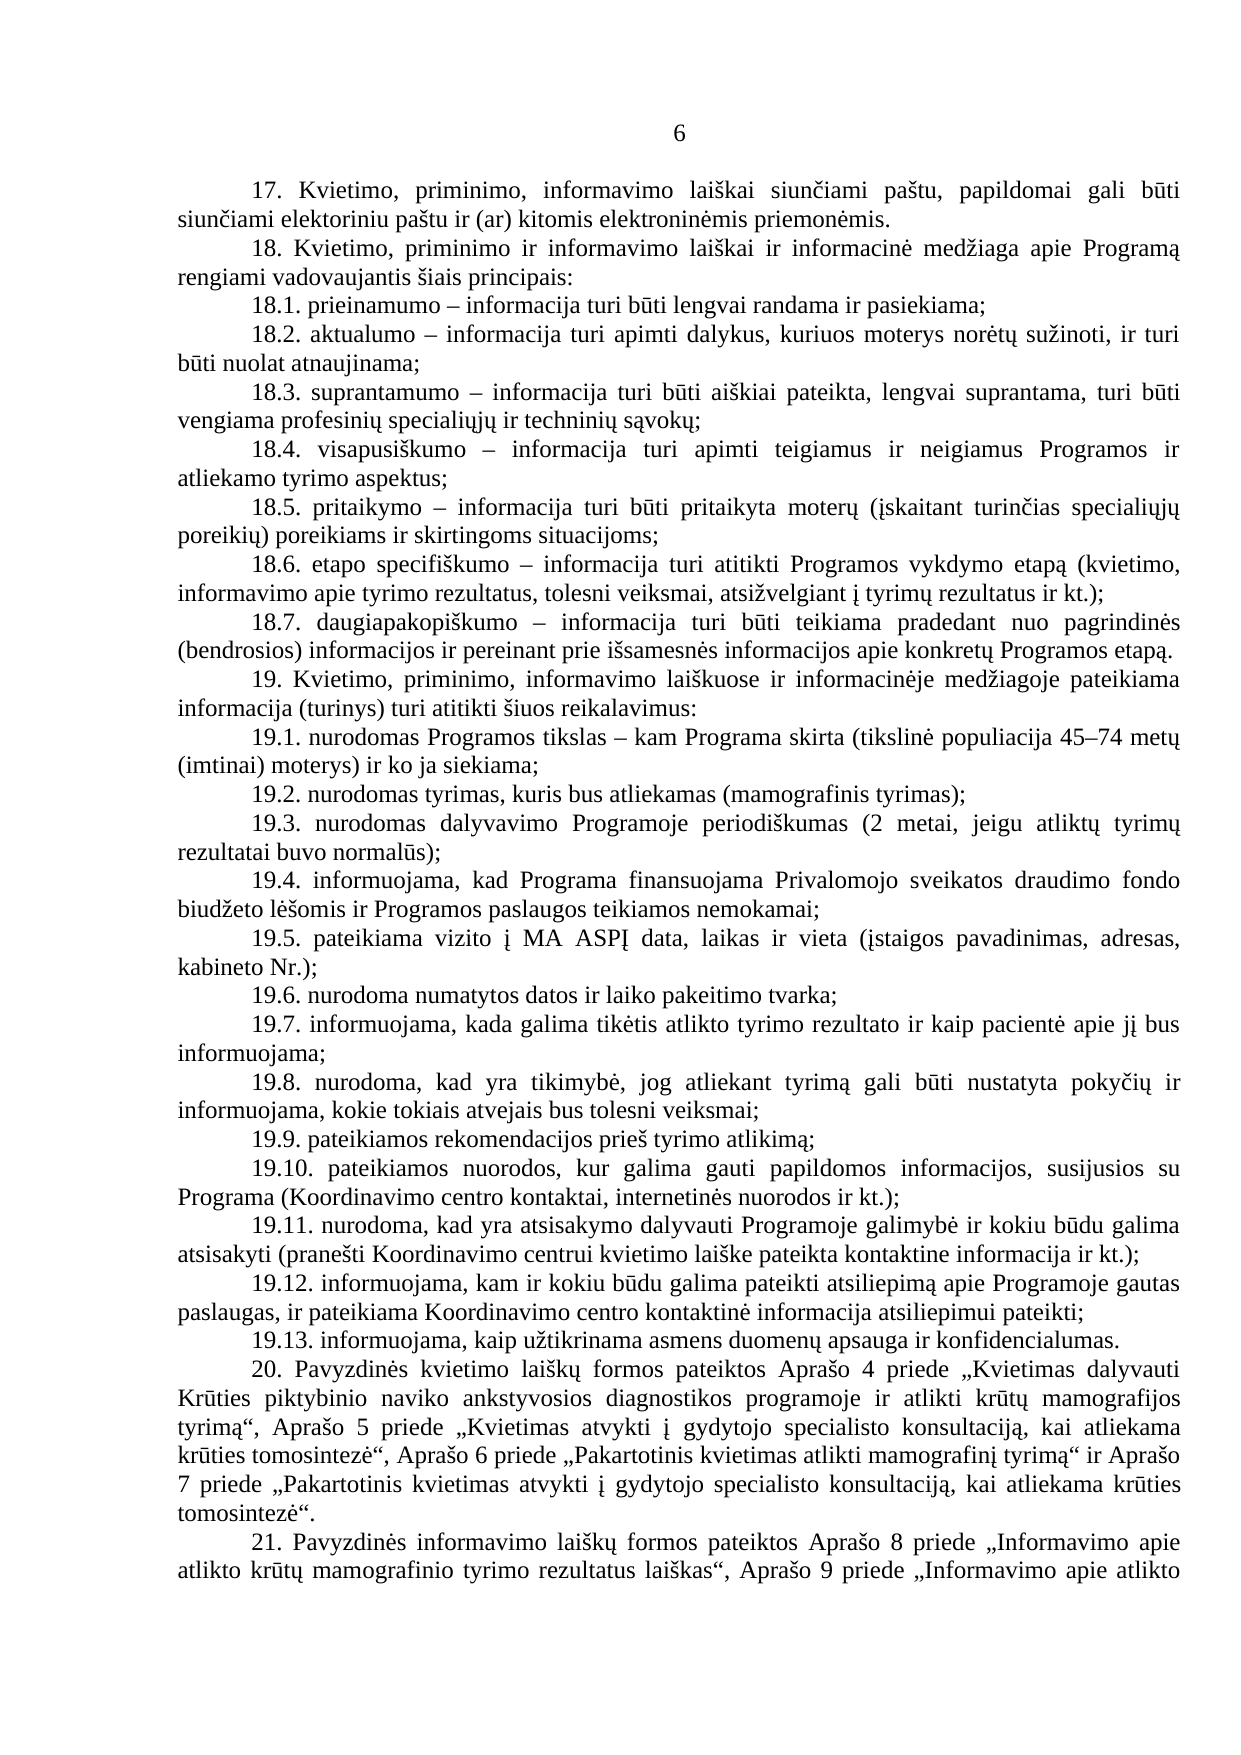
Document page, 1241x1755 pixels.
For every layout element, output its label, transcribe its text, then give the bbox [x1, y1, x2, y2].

text 17. Kvietimo, priminimo, informavimo laiškai siunčiami paštu, papildomai gali būti siunčiami elektoriniu paštu ir (ar) kitomis elektroninėmis priemonėmis. [177, 176, 1181, 233]
text 19.10. pateikiamos nuorodos, kur galima gauti papildomos informacijos, susijusios su Programa (Koordinavimo centro kontaktai, internetinės nuorodos ir kt.); [177, 1153, 1181, 1211]
text 18.3. suprantamumo – informacija turi būti aiškiai pateikta, lengvai suprantama, turi būti vengiama profesinių specialiųjų ir techninių sąvokų; [177, 377, 1181, 434]
text 19.3. nurodomas dalyvavimo Programoje periodiškumas (2 metai, jeigu atliktų tyrimų rezultatai buvo normalūs); [177, 808, 1181, 866]
text 19.4. informuojama, kad Programa finansuojama Privalomojo sveikatos draudimo fondo biudžeto lėšomis ir Programos paslaugos teikiamos nemokamai; [177, 866, 1181, 923]
text 18.2. aktualumo – informacija turi apimti dalykus, kuriuos moterys norėtų sužinoti, ir turi būti nuolat atnaujinama; [177, 319, 1181, 377]
text 19.7. informuojama, kada galima tikėtis atlikto tyrimo rezultato ir kaip pacientė apie jį bus informuojama; [177, 1009, 1181, 1067]
text 18.6. etapo specifiškumo – informacija turi atitikti Programos vykdymo etapą (kvietimo, informavimo apie tyrimo rezultatus, tolesni veiksmai, atsižvelgiant į tyrimų rezultatus ir kt.); [177, 549, 1181, 607]
text 19.8. nurodoma, kad yra tikimybė, jog atliekant tyrimą gali būti nustatyta pokyčių ir informuojama, kokie tokiais atvejais bus tolesni veiksmai; [177, 1067, 1181, 1124]
text 18.4. visapusiškumo – informacija turi apimti teigiamus ir neigiamus Programos ir atliekamo tyrimo aspektus; [177, 434, 1181, 492]
text 19.13. informuojama, kaip užtikrinama asmens duomenų apsauga ir konfidencialumas. [177, 1326, 1181, 1354]
text 18. Kvietimo, priminimo ir informavimo laiškai ir informacinė medžiaga apie Programą rengiami vadovaujantis šiais principais: [177, 233, 1181, 291]
text 19. Kvietimo, priminimo, informavimo laiškuose ir informacinėje medžiagoje pateikiama informacija (turinys) turi atitikti šiuos reikalavimus: [177, 664, 1181, 722]
text 18.5. pritaikymo – informacija turi būti pritaikyta moterų (įskaitant turinčias specialiųjų poreikių) poreikiams ir skirtingoms situacijoms; [177, 492, 1181, 549]
text 18.1. prieinamumo – informacija turi būti lengvai randama ir pasiekiama; [177, 291, 1181, 319]
text 21. Pavyzdinės informavimo laiškų formos pateiktos Aprašo 8 priede „Informavimo apie atlikto krūtų mamografinio tyrimo rezultatus laiškas“, Aprašo 9 priede „Informavimo apie atlikto [177, 1527, 1181, 1584]
text 19.5. pateikiama vizito į MA ASPĮ data, laikas ir vieta (įstaigos pavadinimas, adresas, kabineto Nr.); [177, 923, 1181, 981]
text 19.9. pateikiamos rekomendacijos prieš tyrimo atlikimą; [177, 1124, 1181, 1153]
text 18.7. daugiapakopiškumo – informacija turi būti teikiama pradedant nuo pagrindinės (bendrosios) informacijos ir pereinant prie išsamesnės informacijos apie konkretų Programos etapą. [177, 607, 1181, 664]
text 19.2. nurodomas tyrimas, kuris bus atliekamas (mamografinis tyrimas); [177, 779, 1181, 808]
text 19.12. informuojama, kam ir kokiu būdu galima pateikti atsiliepimą apie Programoje gautas paslaugas, ir pateikiama Koordinavimo centro kontaktinė informacija atsiliepimui pateikti; [177, 1268, 1181, 1326]
text 20. Pavyzdinės kvietimo laiškų formos pateiktos Aprašo 4 priede „Kvietimas dalyvauti Krūties piktybinio naviko ankstyvosios diagnostikos programoje ir atlikti krūtų mamografijos tyrimą“, Aprašo 5 priede „Kvietimas atvykti į gydytojo specialisto konsultaciją, kai atliekama krūties tomosintezė“, Aprašo 6 priede „Pakartotinis kvietimas atlikti mamografinį tyrimą“ ir Aprašo 7 priede „Pakartotinis kvietimas atvykti į gydytojo specialisto konsultaciją, kai atliekama krūties tomosintezė“. [177, 1354, 1181, 1527]
text 19.1. nurodomas Programos tikslas – kam Programa skirta (tikslinė populiacija 45–74 metų (imtinai) moterys) ir ko ja siekiama; [177, 722, 1181, 779]
text 19.6. nurodoma numatytos datos ir laiko pakeitimo tvarka; [177, 981, 1181, 1009]
text 19.11. nurodoma, kad yra atsisakymo dalyvauti Programoje galimybė ir kokiu būdu galima atsisakyti (pranešti Koordinavimo centrui kvietimo laiške pateikta kontaktine informacija ir kt.); [177, 1211, 1181, 1268]
